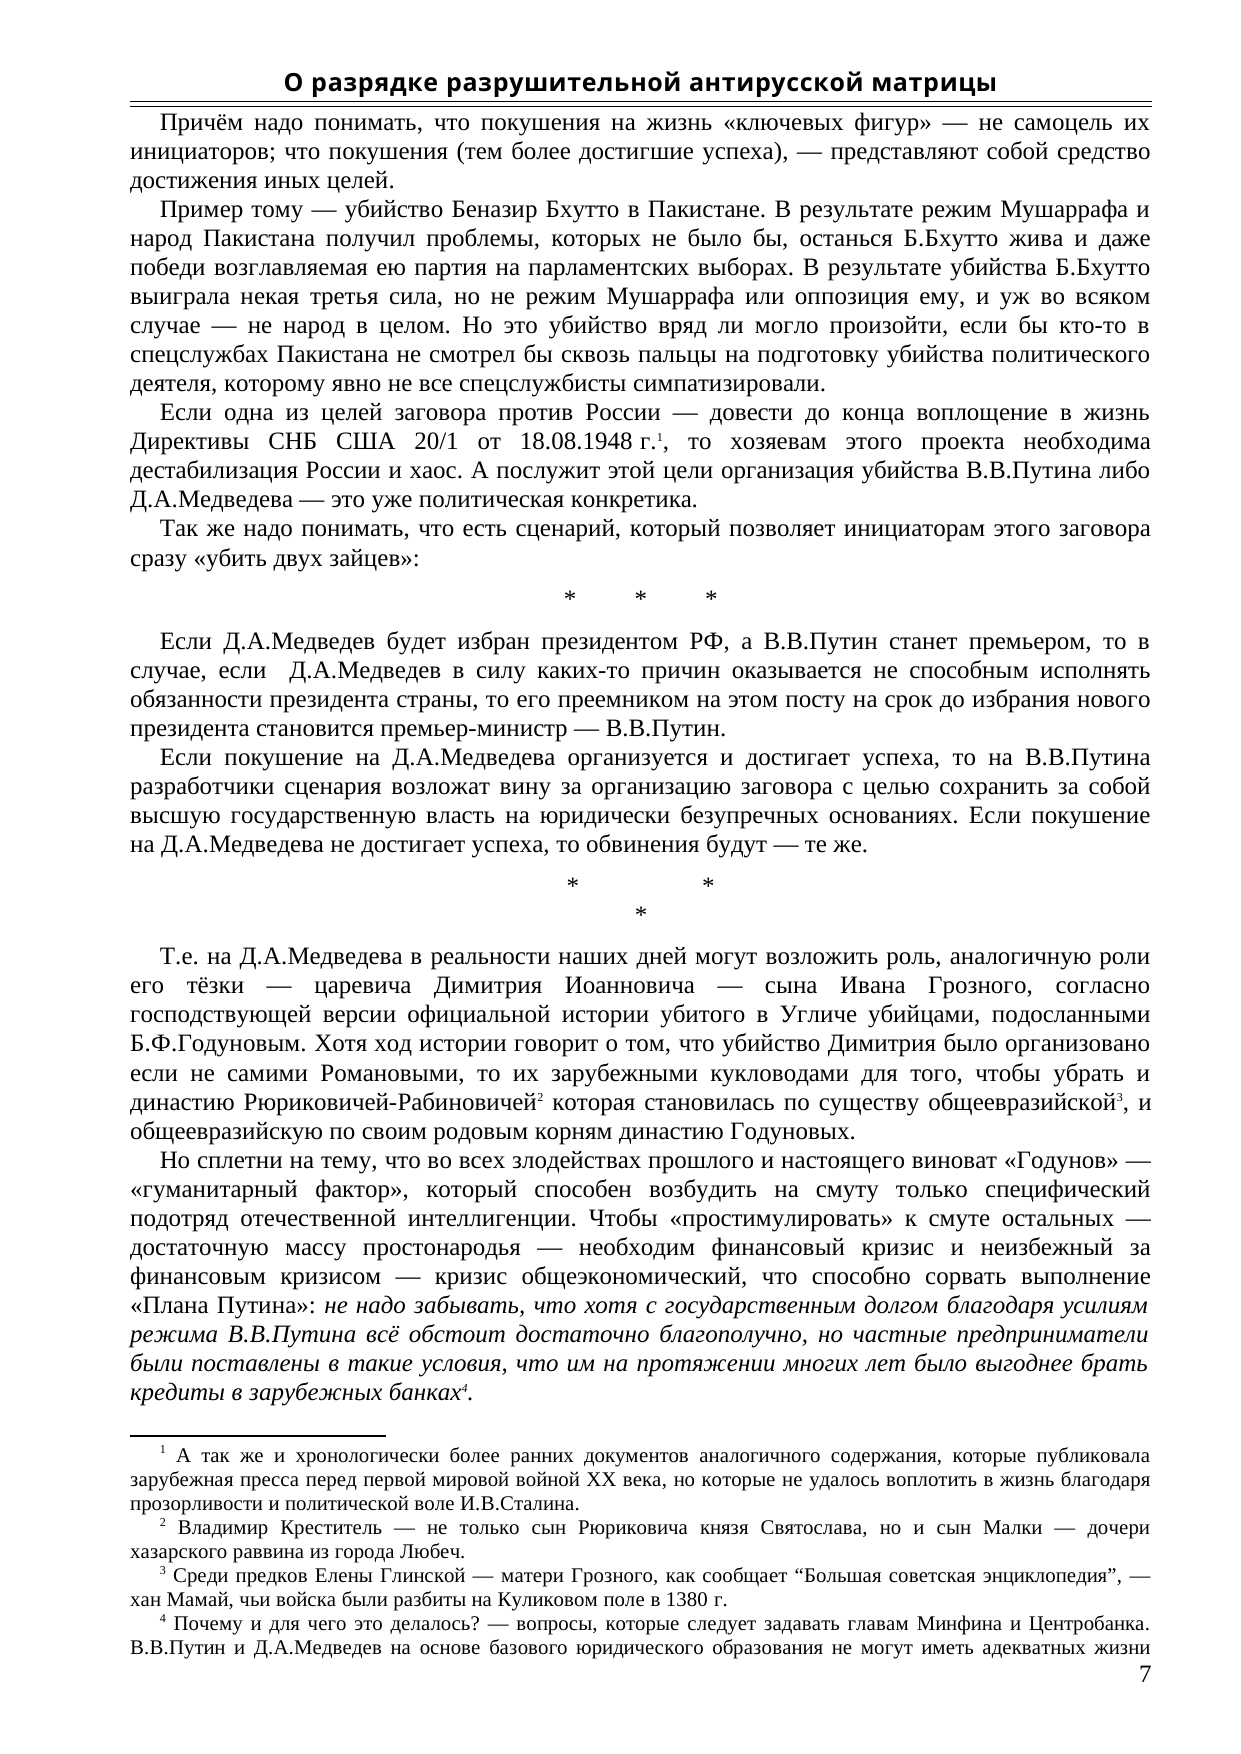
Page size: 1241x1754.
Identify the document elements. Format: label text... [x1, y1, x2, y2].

text Если покушение на Д.А.Медведева организуется и достигает успеха, то на В.В.Путина разработчики сценария возложат вину за организацию заговора с целью сохранить за собой высшую государственную власть на юридически безупречных основаниях. Если покушение на Д.А.Медведева не достигает успеха, то обвинения будут — те же. [130, 742, 1152, 858]
text А так же и хронологически более ранних документов аналогичного содержания, которые публиковала зарубежная пресса перед первой мировой войной ХХ века, но которые не удалось воплотить в жизнь благодаря прозорливости и политической воле И.В.Сталина. [130, 1442, 1152, 1515]
text Если одна из целей заговора против России — довести до конца воплощение в жизнь Директивы СНБ США 20/1 от 18.08.1948 г., то хозяевам этого проекта необходима дестабилизация России и хаос. А послужит этой цели организация убийства В.В.Путина либо Д.А.Медведева — это уже политическая конкретика. [130, 397, 1152, 513]
text Т.е. на Д.А.Медведева в реальности наших дней могут возложить роль, аналогичную роли его тёзки — царевича Димитрия Иоанновича — сына Ивана Грозного, согласно господствующей версии официальной истории убитого в Угличе убийцами, подосланными Б.Ф.Годуновым. Хотя ход истории говорит о том, что убийство Димитрия было организовано если не самими Романовыми, то их зарубежными кукловодами для того, чтобы убрать и династию Рюриковичей-Рабиновичей которая становилась по существу общеевразийской, и общеевразийскую по своим родовым корням династию Годуновых. [130, 941, 1152, 1144]
text Среди предков Елены Глинской — матери Грозного, как сообщает “Большая советская энциклопедия”, — хан Мамай, чьи войска были разбиты на Куликовом поле в 1380 г. [130, 1563, 1152, 1611]
text * * * [130, 584, 1152, 613]
text Так же надо понимать, что есть сценарий, который позволяет инициаторам этого заговора сразу «убить двух зайцев»: [130, 513, 1152, 571]
text Пример тому — убийство Беназир Бхутто в Пакистане. В результате режим Мушаррафа и народ Пакистана получил проблемы, которых не было бы, останься Б.Бхутто жива и даже победи возглавляемая ею партия на парламентских выборах. В результате убийства Б.Бхутто выиграла некая третья сила, но не режим Мушаррафа или оппозиция ему, и уж во всяком случае — не народ в целом. Но это убийство вряд ли могло произойти, если бы кто-то в спецслужбах Пакистана не смотрел бы сквозь пальцы на подготовку убийства политического деятеля, которому явно не все спецслужбисты симпатизировали. [130, 194, 1152, 397]
text Но сплетни на тему, что во всех злодействах прошлого и настоящего виноват «Годунов» — «гуманитарный фактор», который способен возбудить на смуту только специфический подотряд отечественной интеллигенции. Чтобы «простимулировать» к смуте остальных — достаточную массу простонародья — необходим финансовый кризис и неизбежный за финансовым кризисом — кризис общеэкономический, что способно сорвать выполнение «Плана Путина»: не надо забывать, что хотя с государственным долгом благодаря усилиям режима В.В.Путина всё обстоит достаточно благополучно, но частные предприниматели были поставлены в такие условия, что им на протяжении многих лет было выгоднее брать кредиты в зарубежных банках. [130, 1144, 1152, 1406]
text Почему и для чего это делалось? — вопросы, которые следует задавать главам Минфина и Центробанка. В.В.Путин и Д.А.Медведев на основе базового юридического образования не могут иметь адекватных жизни [130, 1611, 1152, 1659]
text * * * [130, 871, 1152, 929]
text Если Д.А.Медведев будет избран президентом РФ, а В.В.Путин станет премьером, то в случае, если Д.А.Медведев в силу каких-то причин оказывается не способным исполнять обязанности президента страны, то его преемником на этом посту на срок до избрания нового президента становится премьер-министр — В.В.Путин. [130, 626, 1152, 742]
text Причём надо понимать, что покушения на жизнь «ключевых фигур» — не самоцель их инициаторов; что покушения (тем более достигшие успеха), — представляют собой средство достижения иных целей. [130, 107, 1152, 194]
text Владимир Креститель — не только сын Рюриковича князя Святослава, но и сын Малки — дочери хазарского раввина из города Любеч. [130, 1515, 1152, 1563]
